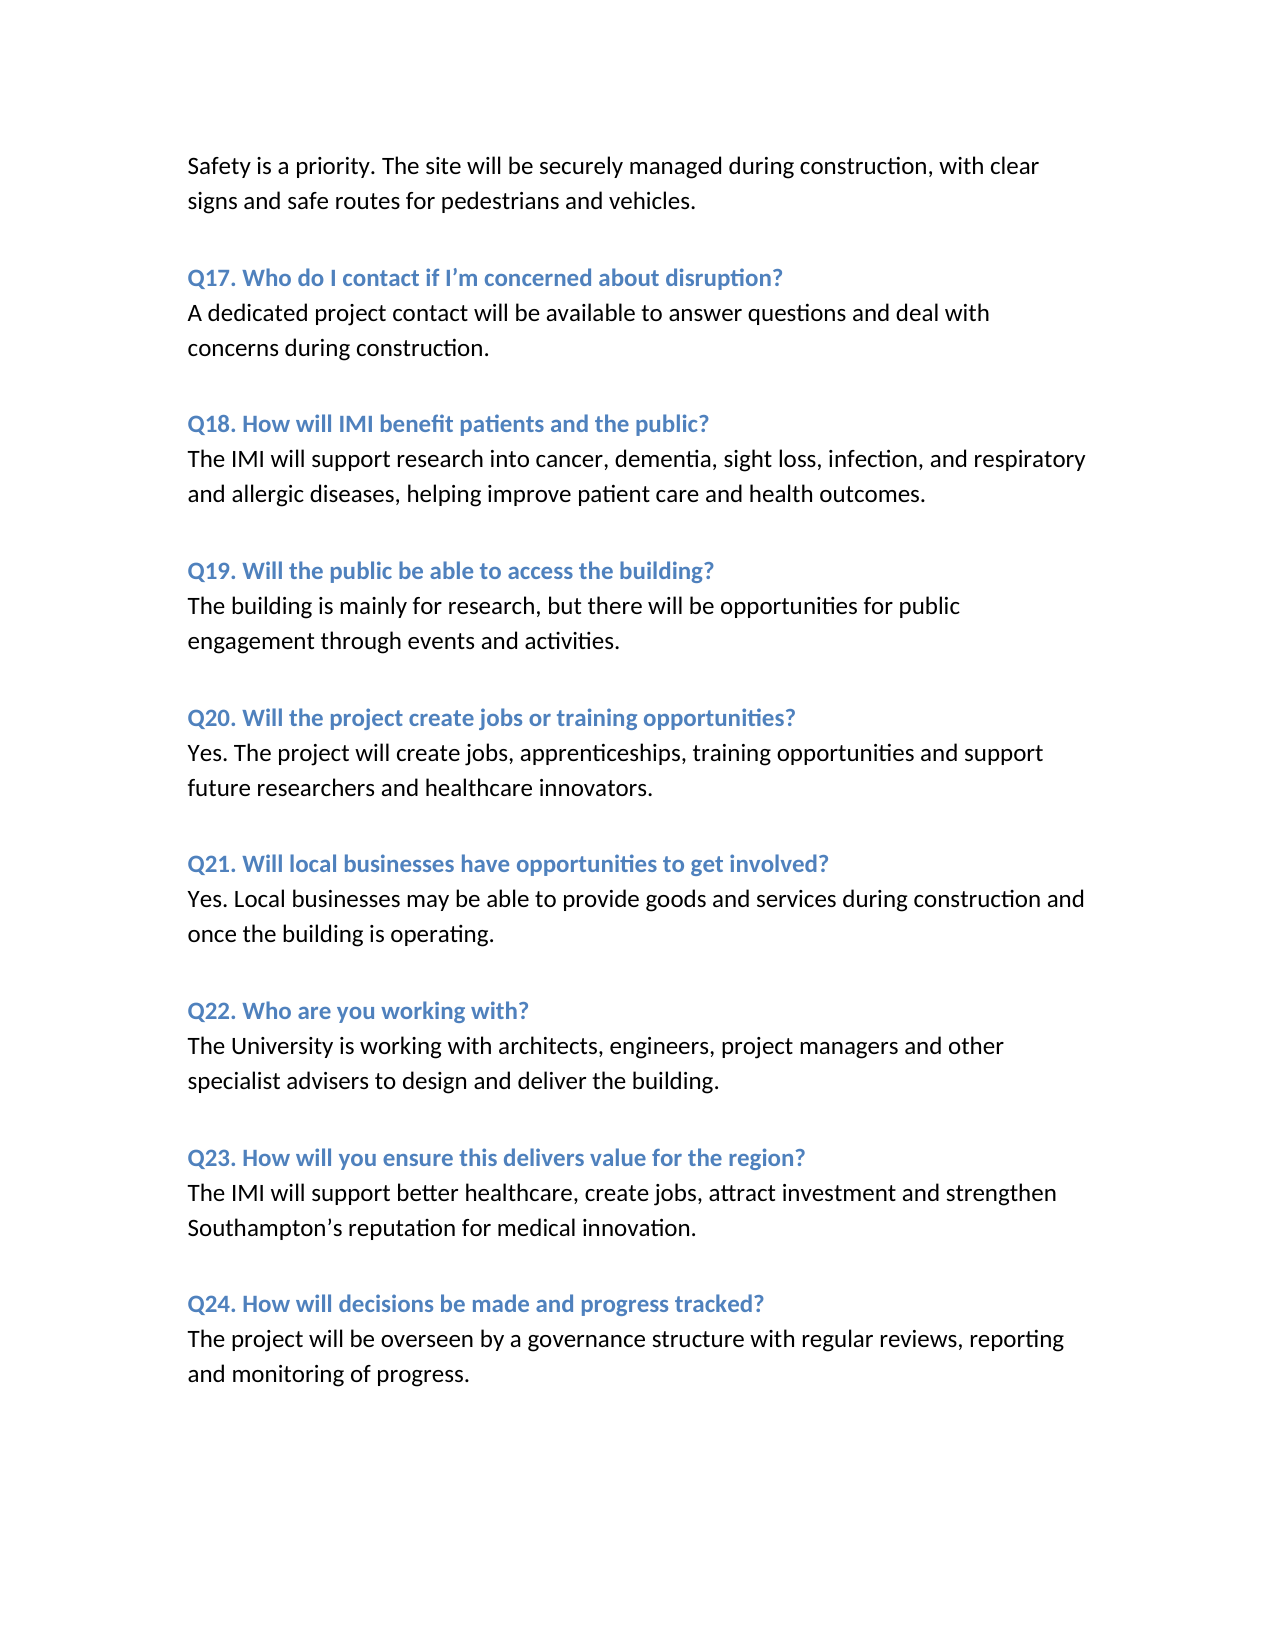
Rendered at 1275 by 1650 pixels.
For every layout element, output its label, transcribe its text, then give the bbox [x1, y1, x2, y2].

text A dedicated project contact will be available to answer questions and deal with concerns during construction. [187, 297, 1087, 362]
text The IMI will support research into cancer, dementia, sight loss, infection, and respiratory and allergic diseases, helping improve patient care and health outcomes. [187, 443, 1087, 509]
subtitle Q17. Who do I contact if I’m concerned about disruption? [187, 262, 1087, 292]
text The project will be overseen by a governance structure with regular reviews, reporting and monitoring of progress. [187, 1323, 1087, 1389]
text The University is working with architects, engineers, project managers and other specialist advisers to design and deliver the building. [187, 1030, 1087, 1096]
text Yes. The project will create jobs, apprenticeships, training opportunities and support future researchers and healthcare innovators. [187, 737, 1087, 802]
text Safety is a priority. The site will be securely managed during construction, with clear signs and safe routes for pedestrians and vehicles. [187, 150, 1087, 216]
subtitle Q18. How will IMI benefit patients and the public? [187, 408, 1087, 439]
text Yes. Local businesses may be able to provide goods and services during construction and once the building is operating. [187, 883, 1087, 949]
subtitle Q22. Who are you working with? [187, 995, 1087, 1026]
text The building is mainly for research, but there will be opportunities for public engagement through events and activities. [187, 590, 1087, 656]
subtitle Q20. Will the project create jobs or training opportunities? [187, 702, 1087, 732]
subtitle Q21. Will local businesses have opportunities to get involved? [187, 848, 1087, 879]
text The IMI will support better healthcare, create jobs, attract investment and strengthen Southampton’s reputation for medical innovation. [187, 1177, 1087, 1242]
subtitle Q24. How will decisions be made and progress tracked? [187, 1288, 1087, 1319]
subtitle Q23. How will you ensure this delivers value for the region? [187, 1142, 1087, 1172]
subtitle Q19. Will the public be able to access the building? [187, 555, 1087, 586]
